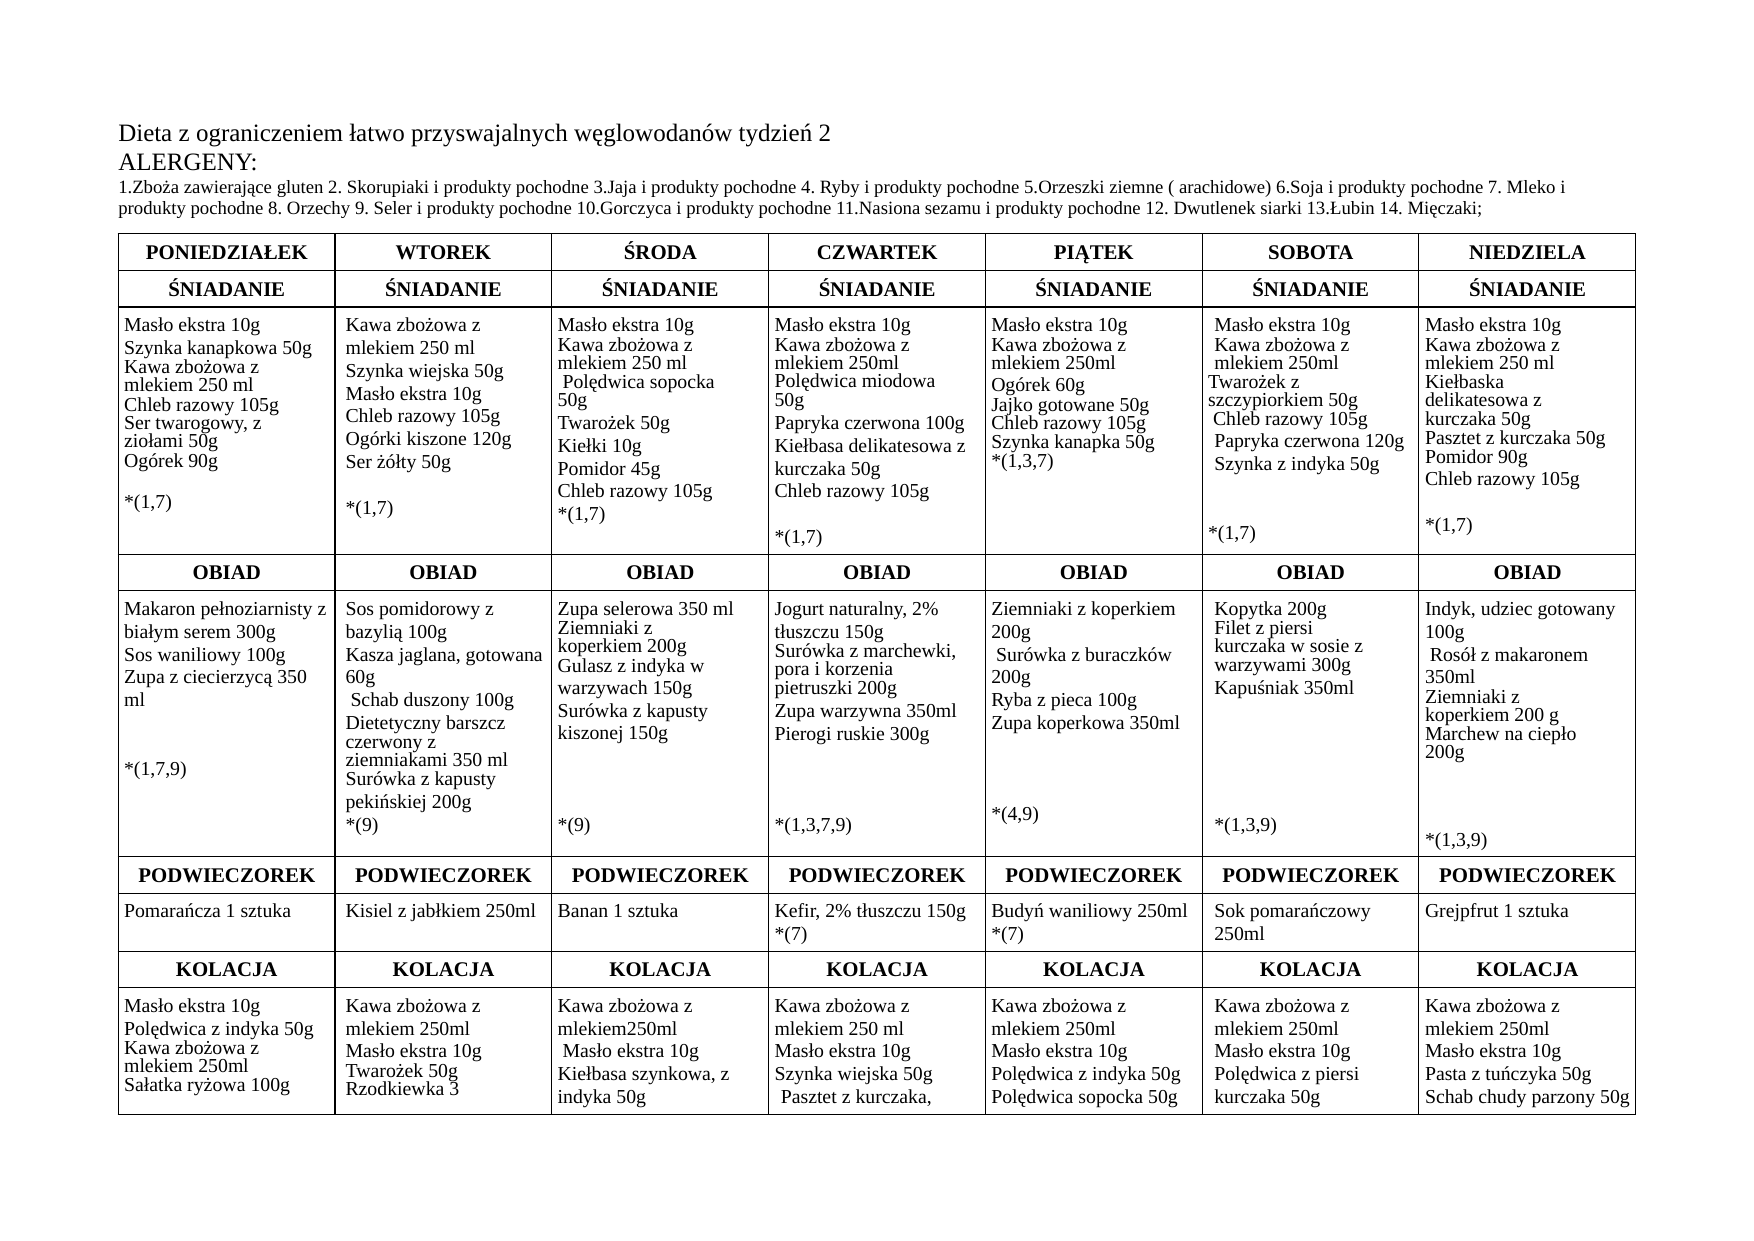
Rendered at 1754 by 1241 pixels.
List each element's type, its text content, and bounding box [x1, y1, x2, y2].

table_cell ŚNIADANIE [119, 271, 334, 306]
table_cell ŚNIADANIE [1203, 271, 1418, 306]
table_cell Indyk, udziec gotowany 100g Rosół z makaronem 350ml Ziemniaki z koperkiem 200 g Marchew na ciepło 200g *(1,3,9) [1419, 591, 1635, 856]
text 1.Zboża zawierające gluten 2. Skorupiaki i produkty pochodne 3.Jaja i produkty pochodne 4. Ryby i produkty pochodne 5.Orzeszki ziemne ( arachidowe) 6.Soja i produkty pochodne 7. Mleko i produkty pochodne 8. Orzechy 9. Seler i produkty pochodne 10.Gorczyca i produkty pochodne 11.Nasiona sezamu i produkty pochodne 12. Dwutlenek siarki 13.Łubin 14. Mięczaki; [118, 176, 1636, 219]
table_cell Masło ekstra 10g Kawa zbożowa z mlekiem 250ml Polędwica miodowa 50g Papryka czerwona 100g Kiełbasa delikatesowa z kurczaka 50g Chleb razowy 105g *(1,7) [769, 308, 985, 553]
table_cell OBIAD [336, 555, 551, 590]
table_cell Kefir, 2% tłuszczu 150g *(7) [769, 894, 985, 951]
table_cell KOLACJA [769, 952, 985, 987]
table_cell OBIAD [1419, 555, 1635, 590]
table_header PIĄTEK [986, 234, 1202, 270]
table_cell Kawa zbożowa z mlekiem 250ml Masło ekstra 10g Pasta z tuńczyka 50g Schab chudy parzony 50g [1419, 988, 1635, 1114]
table_cell ŚNIADANIE [336, 271, 551, 306]
table_cell KOLACJA [1419, 952, 1635, 987]
table_cell KOLACJA [1203, 952, 1418, 987]
table_cell ŚNIADANIE [1419, 271, 1635, 306]
table_cell PODWIECZOREK [552, 857, 768, 892]
table_cell Makaron pełnoziarnisty z białym serem 300g Sos waniliowy 100g Zupa z ciecierzycą 350 ml *(1,7,9) [119, 591, 334, 856]
table_cell Masło ekstra 10g Szynka kanapkowa 50g Kawa zbożowa z mlekiem 250 ml Chleb razowy 105g Ser twarogowy, z ziołami 50g Ogórek 90g *(1,7) [119, 308, 334, 553]
table_header NIEDZIELA [1419, 234, 1635, 270]
table_cell Grejpfrut 1 sztuka [1419, 894, 1635, 951]
table_cell Kopytka 200g Filet z piersi kurczaka w sosie z warzywami 300g Kapuśniak 350ml *(1,3,9) [1203, 591, 1418, 856]
table_cell ŚNIADANIE [986, 271, 1202, 306]
table_cell KOLACJA [552, 952, 768, 987]
table_cell PODWIECZOREK [769, 857, 985, 892]
table_cell Sok pomarańczowy 250ml [1203, 894, 1418, 951]
table_cell Banan 1 sztuka [552, 894, 768, 951]
table_cell ŚNIADANIE [769, 271, 985, 306]
table_cell Masło ekstra 10g Kawa zbożowa z mlekiem 250 ml Kiełbaska delikatesowa z kurczaka 50g Pasztet z kurczaka 50g Pomidor 90g Chleb razowy 105g *(1,7) [1419, 308, 1635, 553]
table_cell Kawa zbożowa z mlekiem 250ml Masło ekstra 10g Twarożek 50g Rzodkiewka 3 [336, 988, 551, 1114]
table_cell Kawa zbożowa z mlekiem 250ml Masło ekstra 10g Polędwica z piersi kurczaka 50g [1203, 988, 1418, 1114]
table_cell KOLACJA [336, 952, 551, 987]
table_cell Pomarańcza 1 sztuka [119, 894, 334, 951]
table_cell Sos pomidorowy z bazylią 100g Kasza jaglana, gotowana 60g Schab duszony 100g Dietetyczny barszcz czerwony z ziemniakami 350 ml Surówka z kapusty pekińskiej 200g *(9) [336, 591, 551, 856]
table_cell Masło ekstra 10g Kawa zbożowa z mlekiem 250 ml Polędwica sopocka 50g Twarożek 50g Kiełki 10g Pomidor 45g Chleb razowy 105g *(1,7) [552, 308, 768, 553]
table_cell PODWIECZOREK [986, 857, 1202, 892]
text ALERGENY: [118, 147, 1636, 176]
table_cell Kawa zbożowa z mlekiem 250ml Masło ekstra 10g Polędwica z indyka 50g Polędwica sopocka 50g [986, 988, 1202, 1114]
table_cell PODWIECZOREK [119, 857, 334, 892]
table_header PONIEDZIAŁEK [119, 234, 334, 270]
table_cell OBIAD [769, 555, 985, 590]
table_header SOBOTA [1203, 234, 1418, 270]
table_cell OBIAD [986, 555, 1202, 590]
table_cell Kisiel z jabłkiem 250ml [336, 894, 551, 951]
table_cell PODWIECZOREK [336, 857, 551, 892]
table_cell KOLACJA [119, 952, 334, 987]
table_cell Kawa zbożowa z mlekiem 250 ml Masło ekstra 10g Szynka wiejska 50g Pasztet z kurczaka, [769, 988, 985, 1114]
table_header WTOREK [336, 234, 551, 270]
table_cell PODWIECZOREK [1419, 857, 1635, 892]
table_cell Zupa selerowa 350 ml Ziemniaki z koperkiem 200g Gulasz z indyka w warzywach 150g Surówka z kapusty kiszonej 150g *(9) [552, 591, 768, 856]
table_cell PODWIECZOREK [1203, 857, 1418, 892]
table_cell Ziemniaki z koperkiem 200g Surówka z buraczków 200g Ryba z pieca 100g Zupa koperkowa 350ml *(4,9) [986, 591, 1202, 856]
table_cell Budyń waniliowy 250ml *(7) [986, 894, 1202, 951]
table_cell Jogurt naturalny, 2% tłuszczu 150g Surówka z marchewki, pora i korzenia pietruszki 200g Zupa warzywna 350ml Pierogi ruskie 300g *(1,3,7,9) [769, 591, 985, 856]
table_header CZWARTEK [769, 234, 985, 270]
table_cell Masło ekstra 10g Kawa zbożowa z mlekiem 250ml Twarożek z szczypiorkiem 50g Chleb razowy 105g Papryka czerwona 120g Szynka z indyka 50g *(1,7) [1203, 308, 1418, 553]
table_cell OBIAD [119, 555, 334, 590]
text Dieta z ograniczeniem łatwo przyswajalnych węglowodanów tydzień 2 [118, 118, 1636, 147]
table_header ŚRODA [552, 234, 768, 270]
table_cell Kawa zbożowa z mlekiem250ml Masło ekstra 10g Kiełbasa szynkowa, z indyka 50g [552, 988, 768, 1114]
table_cell OBIAD [1203, 555, 1418, 590]
table_cell ŚNIADANIE [552, 271, 768, 306]
table_cell Masło ekstra 10g Kawa zbożowa z mlekiem 250ml Ogórek 60g Jajko gotowane 50g Chleb razowy 105g Szynka kanapka 50g *(1,3,7) [986, 308, 1202, 553]
table_cell KOLACJA [986, 952, 1202, 987]
table_cell OBIAD [552, 555, 768, 590]
table_cell Masło ekstra 10g Polędwica z indyka 50g Kawa zbożowa z mlekiem 250ml Sałatka ryżowa 100g [119, 988, 334, 1114]
table_cell Kawa zbożowa z mlekiem 250 ml Szynka wiejska 50g Masło ekstra 10g Chleb razowy 105g Ogórki kiszone 120g Ser żółty 50g *(1,7) [336, 308, 551, 553]
